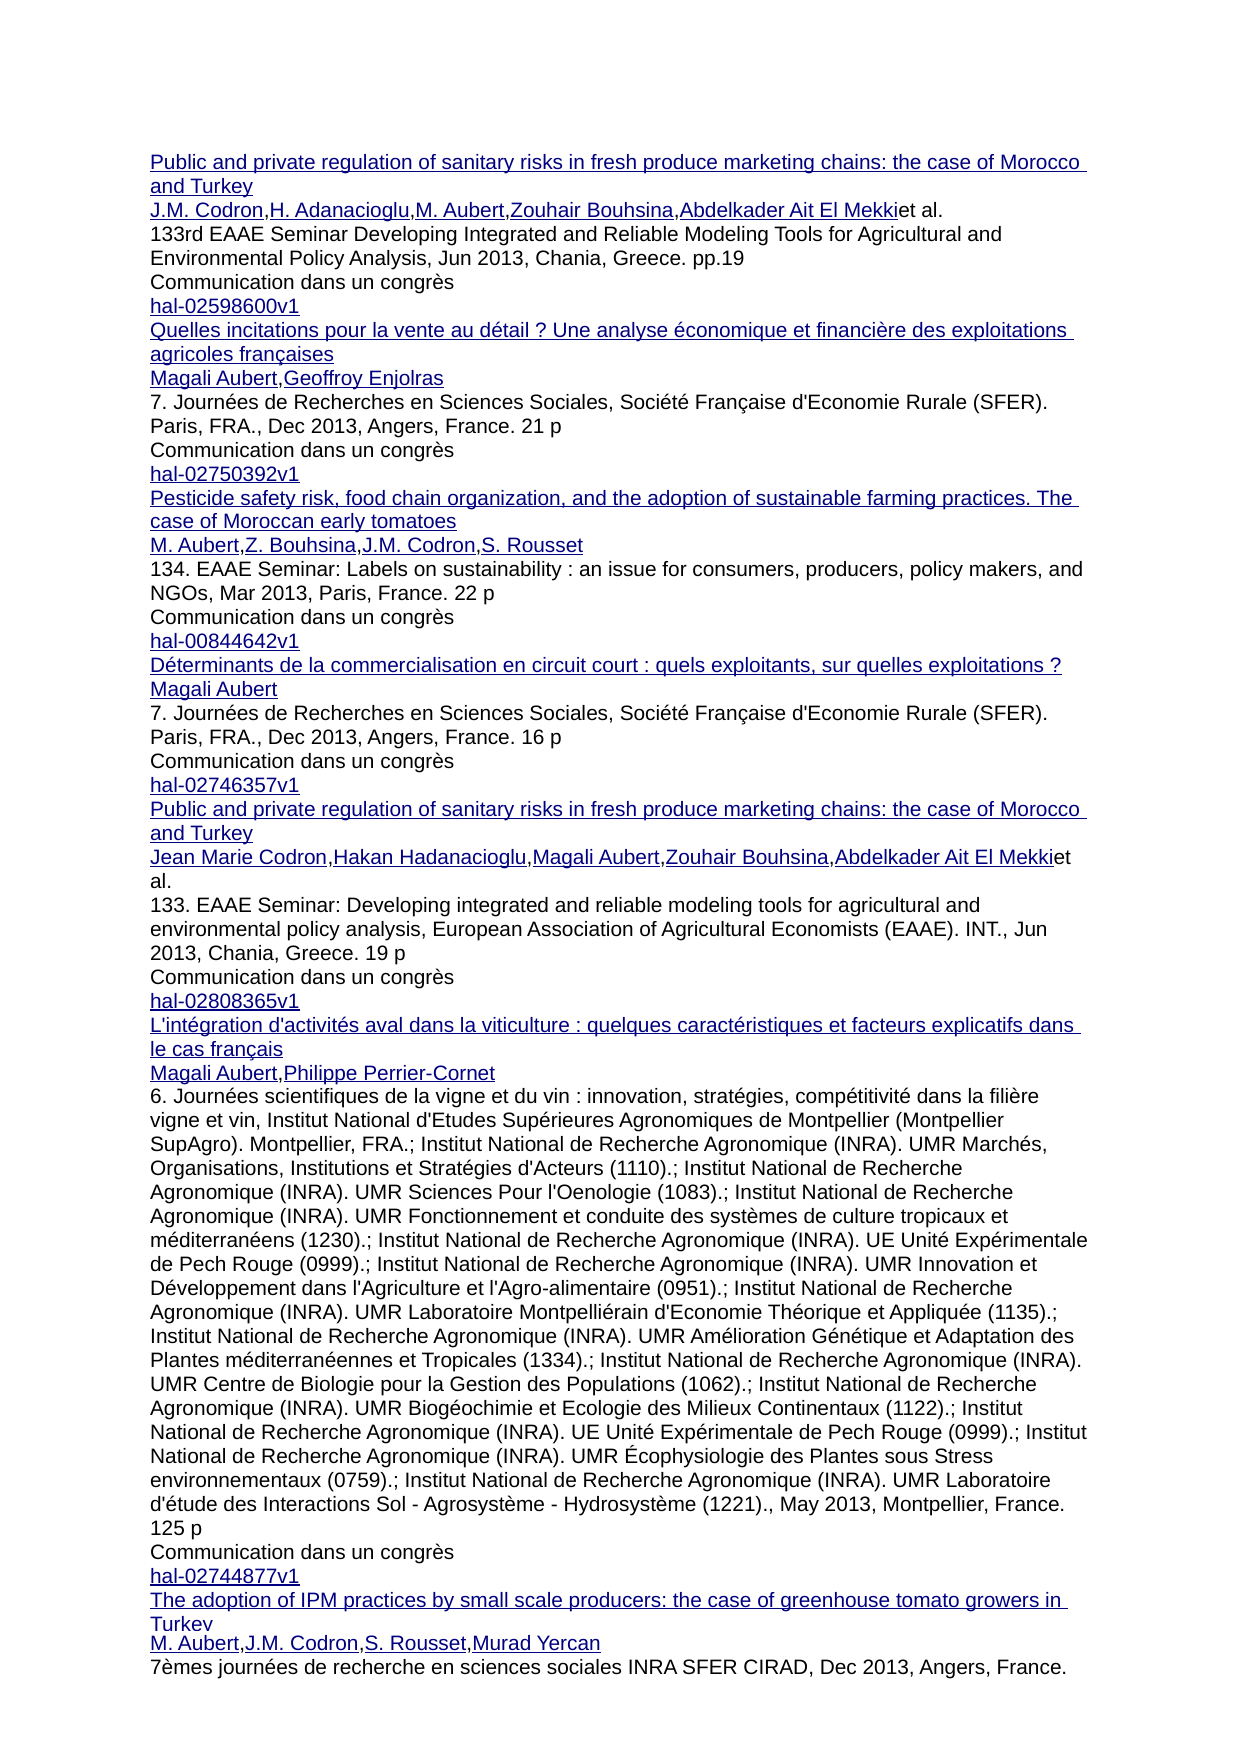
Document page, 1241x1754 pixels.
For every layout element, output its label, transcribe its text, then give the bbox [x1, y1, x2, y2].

table_cell Public and private regulation of sanitary risks in fresh produce marketing chains: the case of Morocco and Turkey Jean Marie Codron,Hakan Hadanacioglu,Magali Aubert,Zouhair Bouhsina,Abdelkader Ait El Mekkiet al. 133. EAAE Seminar: Developing integrated and reliable modeling tools for agricultural and environmental policy analysis, European Association of Agricultural Economists (EAAE). INT., Jun 2013, Chania, Greece. 19 p Communication dans un congrès hal-02808365v1 [150, 797, 1090, 1012]
table_cell Pesticide safety risk, food chain organization, and the adoption of sustainable farming practices. The case of Moroccan early tomatoes M. Aubert,Z. Bouhsina,J.M. Codron,S. Rousset 134. EAAE Seminar: Labels on sustainability : an issue for consumers, producers, policy makers, and NGOs, Mar 2013, Paris, France. 22 p Communication dans un congrès hal-00844642v1 [150, 485, 1090, 653]
table_cell Déterminants de la commercialisation en circuit court : quels exploitants, sur quelles exploitations ? Magali Aubert 7. Journées de Recherches en Sciences Sociales, Société Française d'Economie Rurale (SFER). Paris, FRA., Dec 2013, Angers, France. 16 p Communication dans un congrès hal-02746357v1 [150, 653, 1090, 797]
table_cell The adoption of IPM practices by small scale producers: the case of greenhouse tomato growers in Turkey M. Aubert,J.M. Codron,S. Rousset,Murad Yercan 7èmes journées de recherche en sciences sociales INRA SFER CIRAD, Dec 2013, Angers, France. [150, 1588, 1090, 1679]
table_cell Public and private regulation of sanitary risks in fresh produce marketing chains: the case of Morocco and Turkey J.M. Codron,H. Adanacioglu,M. Aubert,Zouhair Bouhsina,Abdelkader Ait El Mekkiet al. 133rd EAAE Seminar Developing Integrated and Reliable Modeling Tools for Agricultural and Environmental Policy Analysis, Jun 2013, Chania, Greece. pp.19 Communication dans un congrès hal-02598600v1 [150, 150, 1090, 318]
table_cell Quelles incitations pour la vente au détail ? Une analyse économique et financière des exploitations agricoles françaises Magali Aubert,Geoffroy Enjolras 7. Journées de Recherches en Sciences Sociales, Société Française d'Economie Rurale (SFER). Paris, FRA., Dec 2013, Angers, France. 21 p Communication dans un congrès hal-02750392v1 [150, 318, 1090, 485]
table_cell L'intégration d'activités aval dans la viticulture : quelques caractéristiques et facteurs explicatifs dans le cas français Magali Aubert,Philippe Perrier-Cornet 6. Journées scientifiques de la vigne et du vin : innovation, stratégies, compétitivité dans la filière vigne et vin, Institut National d'Etudes Supérieures Agronomiques de Montpellier (Montpellier SupAgro). Montpellier, FRA.; Institut National de Recherche Agronomique (INRA). UMR Marchés, Organisations, Institutions et Stratégies d'Acteurs (1110).; Institut National de Recherche Agronomique (INRA). UMR Sciences Pour l'Oenologie (1083).; Institut National de Recherche Agronomique (INRA). UMR Fonctionnement et conduite des systèmes de culture tropicaux et méditerranéens (1230).; Institut National de Recherche Agronomique (INRA). UE Unité Expérimentale de Pech Rouge (0999).; Institut National de Recherche Agronomique (INRA). UMR Innovation et Développement dans l'Agriculture et l'Agro-alimentaire (0951).; Institut National de Recherche Agronomique (INRA). UMR Laboratoire Montpelliérain d'Economie Théorique et Appliquée (1135).; Institut National de Recherche Agronomique (INRA). UMR Amélioration Génétique et Adaptation des Plantes méditerranéennes et Tropicales (1334).; Institut National de Recherche Agronomique (INRA). UMR Centre de Biologie pour la Gestion des Populations (1062).; Institut National de Recherche Agronomique (INRA). UMR Biogéochimie et Ecologie des Milieux Continentaux (1122).; Institut National de Recherche Agronomique (INRA). UE Unité Expérimentale de Pech Rouge (0999).; Institut National de Recherche Agronomique (INRA). UMR Écophysiologie des Plantes sous Stress environnementaux (0759).; Institut National de Recherche Agronomique (INRA). UMR Laboratoire d'étude des Interactions Sol - Agrosystème - Hydrosystème (1221)., May 2013, Montpellier, France. 125 p Communication dans un congrès hal-02744877v1 [150, 1013, 1090, 1587]
